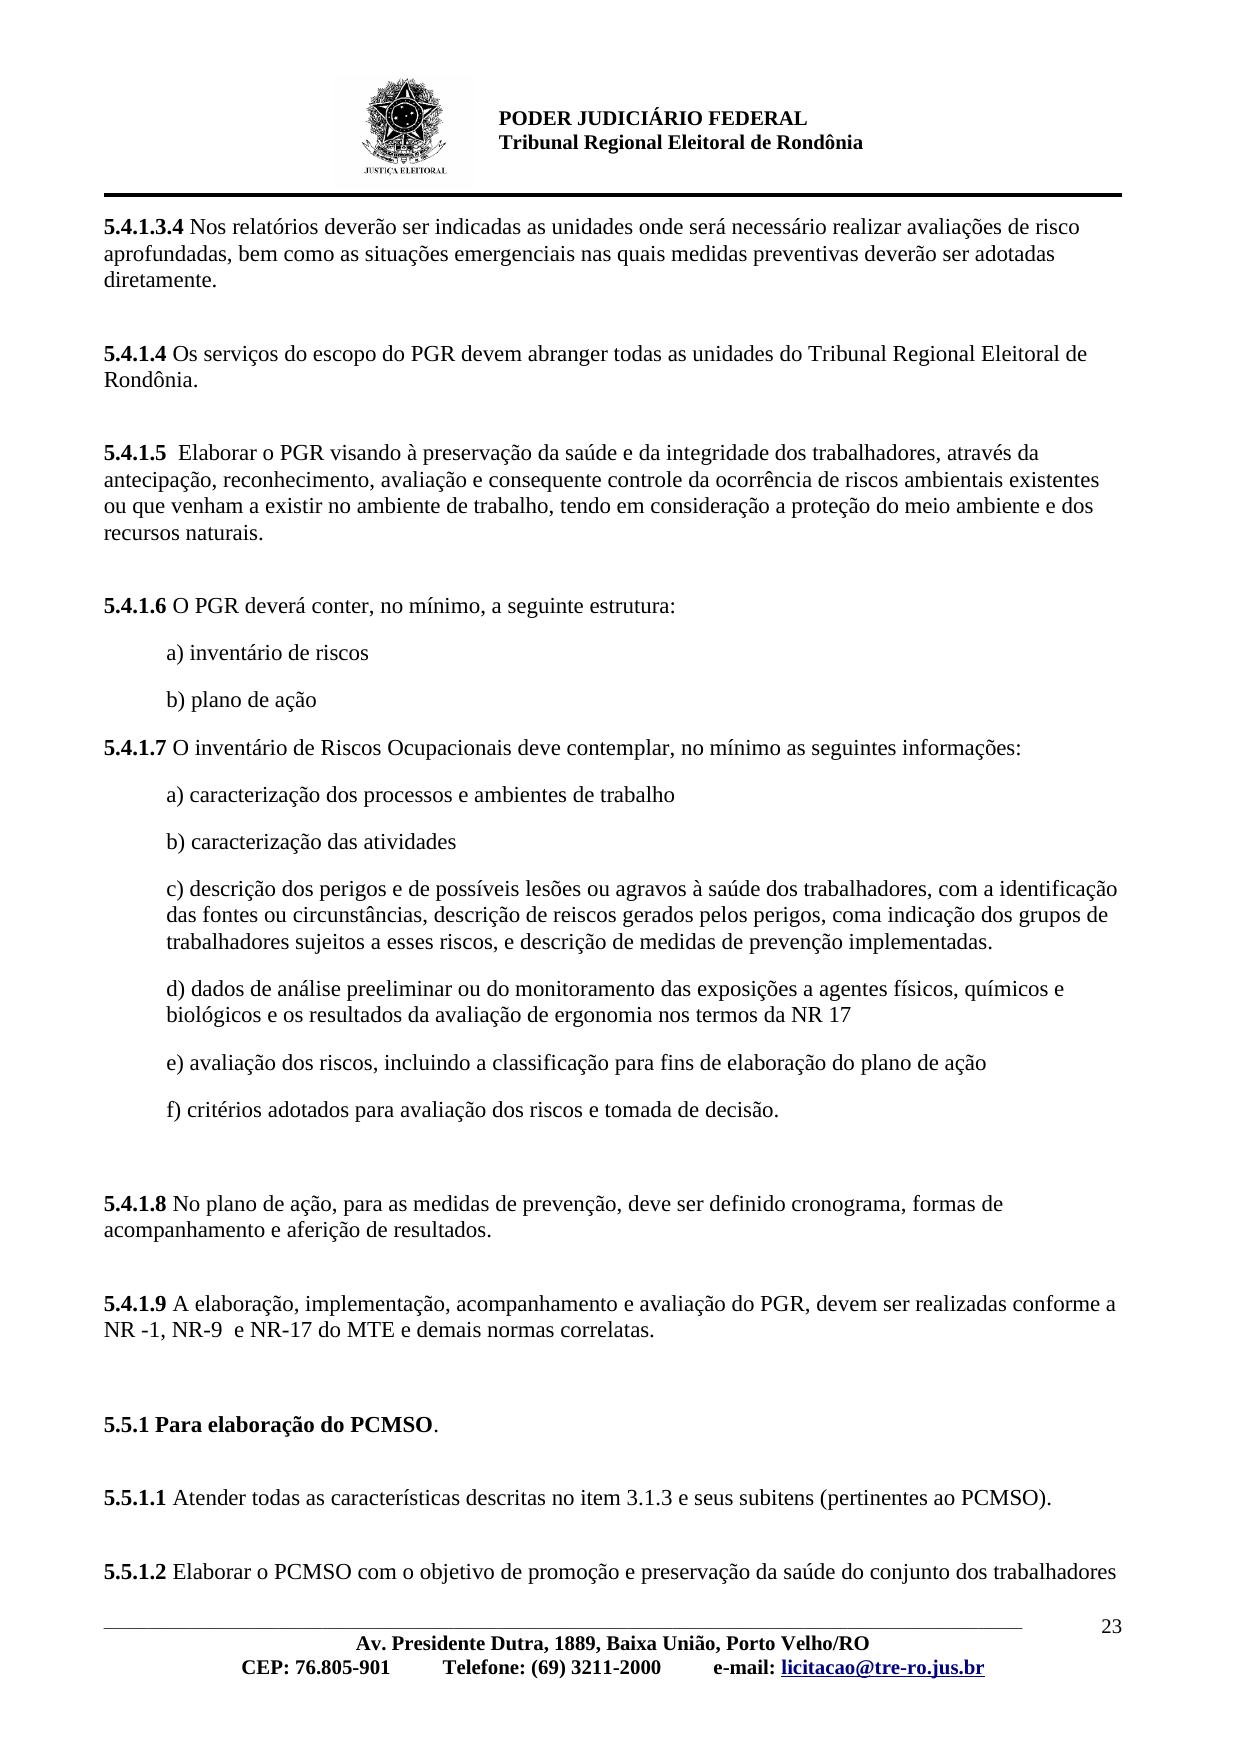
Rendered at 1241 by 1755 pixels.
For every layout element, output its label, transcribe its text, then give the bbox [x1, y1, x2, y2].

text 5.4.1.4 Os serviços do escopo do PGR devem abranger todas as unidades do Tribunal Regional Eleitoral de Rondônia. [103, 313, 1122, 392]
text b) caracterização das atividades [166, 828, 1122, 854]
text e) avaliação dos riscos, incluindo a classificação para fins de elaboração do plano de ação [166, 1049, 1122, 1075]
text 5.4.1.7 O inventário de Riscos Ocupacionais deve contemplar, no mínimo as seguintes informações: [103, 734, 1122, 760]
text a) caracterização dos processos e ambientes de trabalho [166, 781, 1122, 807]
text d) dados de análise preeliminar ou do monitoramento das exposições a agentes físicos, químicos e biológicos e os resultados da avaliação de ergonomia nos termos da NR 17 [166, 975, 1122, 1028]
text b) plano de ação [166, 686, 1122, 713]
text 5.4.1.3.4 Nos relatórios deverão ser indicadas as unidades onde será necessário realizar avaliações de risco aprofundadas, bem como as situações emergenciais nas quais medidas preventivas deverão ser adotadas diretamente. [103, 213, 1122, 292]
text 5.5.1 Para elaboração do PCMSO. [103, 1411, 1122, 1437]
text 5.4.1.5 Elaborar o PGR visando à preservação da saúde e da integridade dos trabalhadores, através da antecipação, reconhecimento, avaliação e consequente controle da ocorrência de riscos ambientais existentes ou que venham a existir no ambiente de trabalho, tendo em consideração a proteção do meio ambiente e dos recursos naturais. [103, 413, 1122, 545]
text 5.5.1.2 Elaborar o PCMSO com o objetivo de promoção e preservação da saúde do conjunto dos trabalhadores [103, 1532, 1122, 1584]
text 5.4.1.8 No plano de ação, para as medidas de prevenção, deve ser definido cronograma, formas de acompanhamento e aferição de resultados. [103, 1190, 1122, 1243]
text a) inventário de riscos [166, 639, 1122, 666]
text f) critérios adotados para avaliação dos riscos e tomada de decisão. [166, 1096, 1122, 1122]
text 5.5.1.1 Atender todas as características descritas no item 3.1.3 e seus subitens (pertinentes ao PCMSO). [103, 1458, 1122, 1511]
text c) descrição dos perigos e de possíveis lesões ou agravos à saúde dos trabalhadores, com a identificação das fontes ou circunstâncias, descrição de reiscos gerados pelos perigos, coma indicação dos grupos de trabalhadores sujeitos a esses riscos, e descrição de medidas de prevenção implementadas. [166, 875, 1122, 954]
text 5.4.1.6 O PGR deverá conter, no mínimo, a seguinte estrutura: [103, 566, 1122, 618]
text 5.4.1.9 A elaboração, implementação, acompanhamento e avaliação do PGR, devem ser realizadas conforme a NR -1, NR-9 e NR-17 do MTE e demais normas correlatas. [103, 1264, 1122, 1343]
